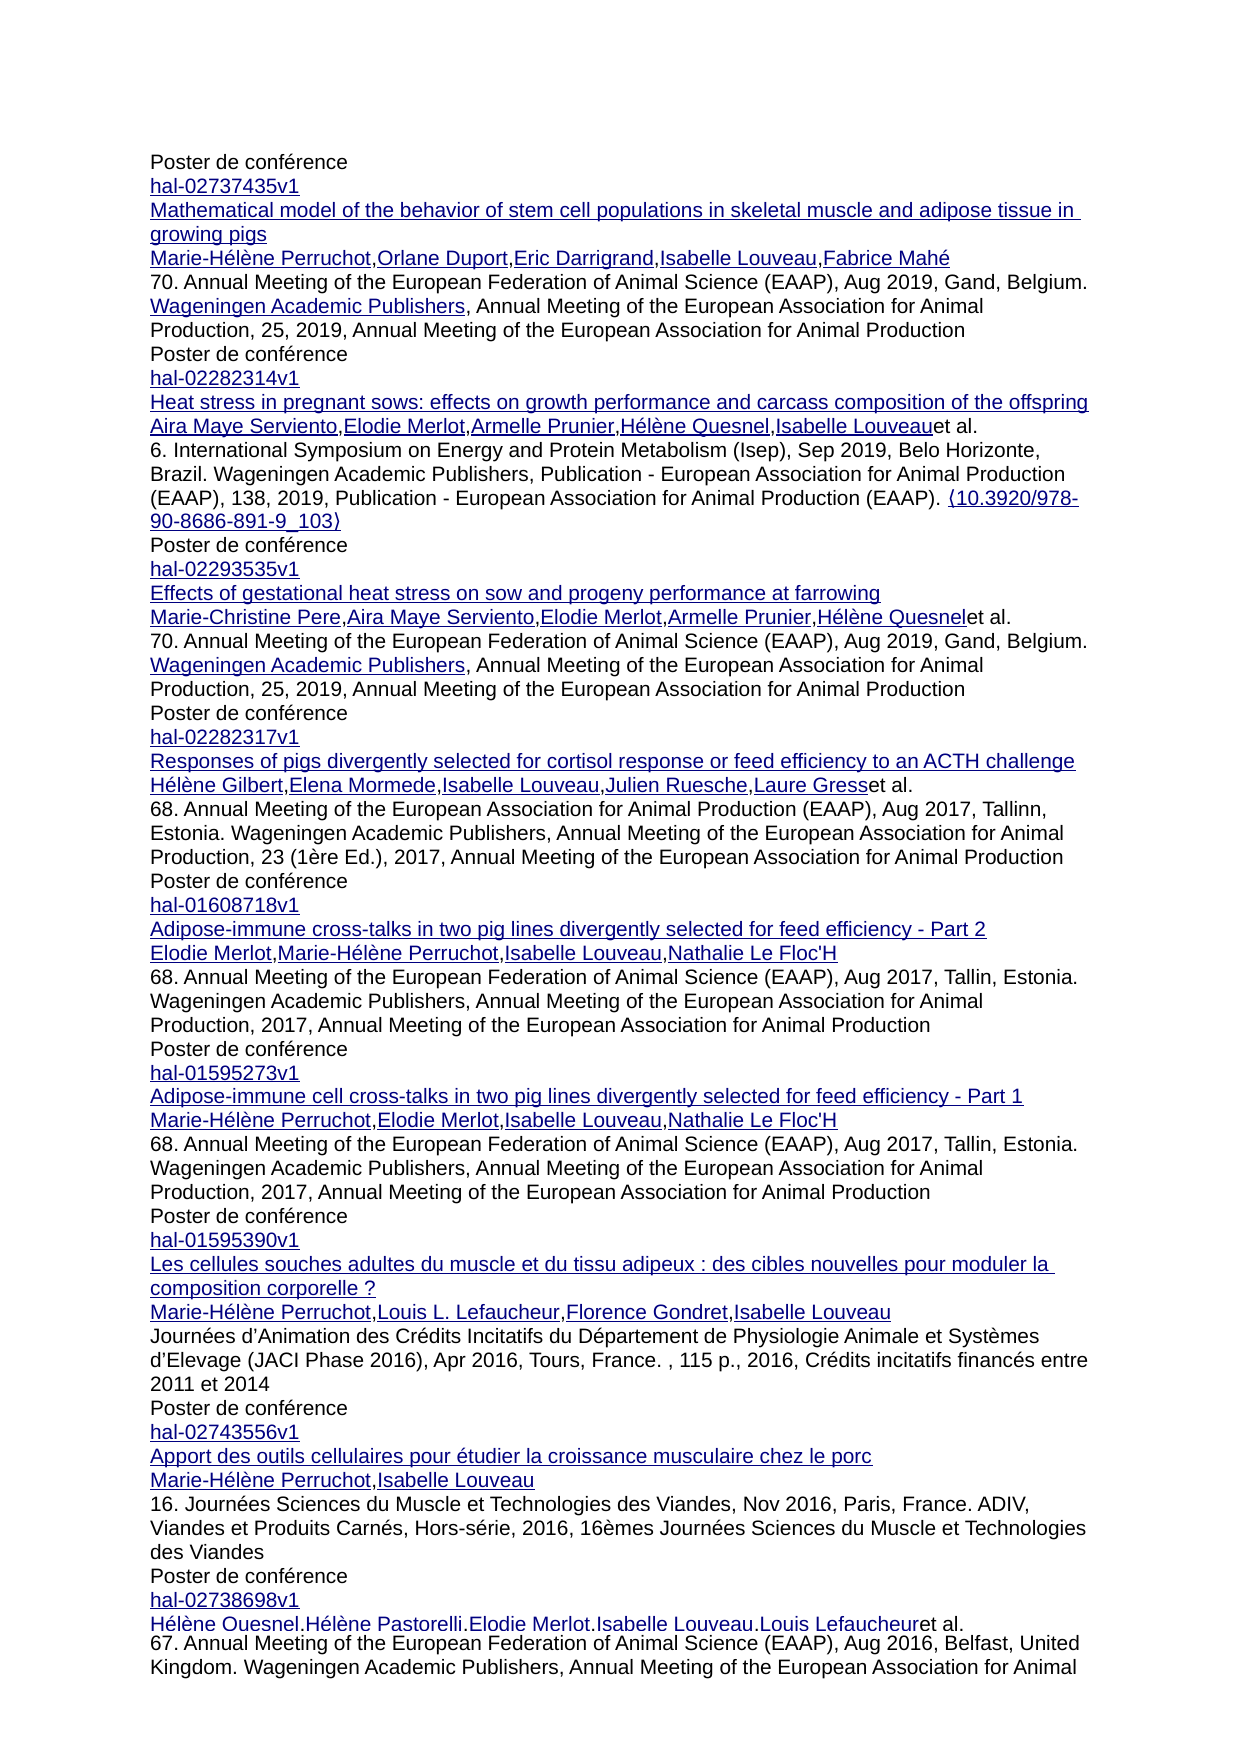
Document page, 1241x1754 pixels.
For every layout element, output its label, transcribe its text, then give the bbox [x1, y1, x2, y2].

table_cell Adipose-immune cell cross-talks in two pig lines divergently selected for feed efficiency - Part 1 Marie-Hélène Perruchot,Elodie Merlot,Isabelle Louveau,Nathalie Le Floc'H 68. Annual Meeting of the European Federation of Animal Science (EAAP), Aug 2017, Tallin, Estonia. Wageningen Academic Publishers, Annual Meeting of the European Association for Animal Production, 2017, Annual Meeting of the European Association for Animal Production Poster de conférence hal-01595390v1 [150, 1084, 1090, 1252]
table_cell Heat stress in pregnant sows: effects on growth performance and carcass composition of the offspring Aira Maye Serviento,Elodie Merlot,Armelle Prunier,Hélène Quesnel,Isabelle Louveauet al. 6. International Symposium on Energy and Protein Metabolism (Isep), Sep 2019, Belo Horizonte, Brazil. Wageningen Academic Publishers, Publication - European Association for Animal Production (EAAP), 138, 2019, Publication - European Association for Animal Production (EAAP). ⟨10.3920/978-90-8686-891-9_103⟩ Poster de conférence hal-02293535v1 [150, 390, 1090, 581]
table_cell Les cellules souches adultes du muscle et du tissu adipeux : des cibles nouvelles pour moduler la composition corporelle ? Marie-Hélène Perruchot,Louis L. Lefaucheur,Florence Gondret,Isabelle Louveau Journées d’Animation des Crédits Incitatifs du Département de Physiologie Animale et Systèmes d’Elevage (JACI Phase 2016), Apr 2016, Tours, France. , 115 p., 2016, Crédits incitatifs financés entre 2011 et 2014 Poster de conférence hal-02743556v1 [150, 1252, 1090, 1444]
table_cell Mathematical model of the behavior of stem cell populations in skeletal muscle and adipose tissue in growing pigs Marie-Hélène Perruchot,Orlane Duport,Eric Darrigrand,Isabelle Louveau,Fabrice Mahé 70. Annual Meeting of the European Federation of Animal Science (EAAP), Aug 2019, Gand, Belgium. Wageningen Academic Publishers, Annual Meeting of the European Association for Animal Production, 25, 2019, Annual Meeting of the European Association for Animal Production Poster de conférence hal-02282314v1 [150, 198, 1090, 389]
table_cell Responses of pigs divergently selected for cortisol response or feed efficiency to an ACTH challenge Hélène Gilbert,Elena Mormede,Isabelle Louveau,Julien Ruesche,Laure Gresset al. 68. Annual Meeting of the European Association for Animal Production (EAAP), Aug 2017, Tallinn, Estonia. Wageningen Academic Publishers, Annual Meeting of the European Association for Animal Production, 23 (1ère Ed.), 2017, Annual Meeting of the European Association for Animal Production Poster de conférence hal-01608718v1 [150, 749, 1090, 917]
table_cell Adipose-immune cross-talks in two pig lines divergently selected for feed efficiency - Part 2 Elodie Merlot,Marie-Hélène Perruchot,Isabelle Louveau,Nathalie Le Floc'H 68. Annual Meeting of the European Federation of Animal Science (EAAP), Aug 2017, Tallin, Estonia. Wageningen Academic Publishers, Annual Meeting of the European Association for Animal Production, 2017, Annual Meeting of the European Association for Animal Production Poster de conférence hal-01595273v1 [150, 917, 1090, 1084]
table_cell Apport des outils cellulaires pour étudier la croissance musculaire chez le porc Marie-Hélène Perruchot,Isabelle Louveau 16. Journées Sciences du Muscle et Technologies des Viandes, Nov 2016, Paris, France. ADIV, Viandes et Produits Carnés, Hors-série, 2016, 16èmes Journées Sciences du Muscle et Technologies des Viandes Poster de conférence hal-02738698v1 [150, 1444, 1090, 1611]
table_cell Poster de conférence hal-02737435v1 [150, 150, 1090, 198]
table_cell Effects of gestation housing system on maternal stress, piglet maturity at birth and early survival Hélène Quesnel,Hélène Pastorelli,Elodie Merlot,Isabelle Louveau,Louis Lefaucheuret al. 67. Annual Meeting of the European Federation of Animal Science (EAAP), Aug 2016, Belfast, United Kingdom. Wageningen Academic Publishers, Annual Meeting of the European Association for Animal Production, 22, 2016, Annual Meeting of the European Association for Animal Production Poster de conférence hal-01455912v1 [150, 1611, 1090, 1679]
table_cell Effects of gestational heat stress on sow and progeny performance at farrowing Marie-Christine Pere,Aira Maye Serviento,Elodie Merlot,Armelle Prunier,Hélène Quesnelet al. 70. Annual Meeting of the European Federation of Animal Science (EAAP), Aug 2019, Gand, Belgium. Wageningen Academic Publishers, Annual Meeting of the European Association for Animal Production, 25, 2019, Annual Meeting of the European Association for Animal Production Poster de conférence hal-02282317v1 [150, 581, 1090, 749]
